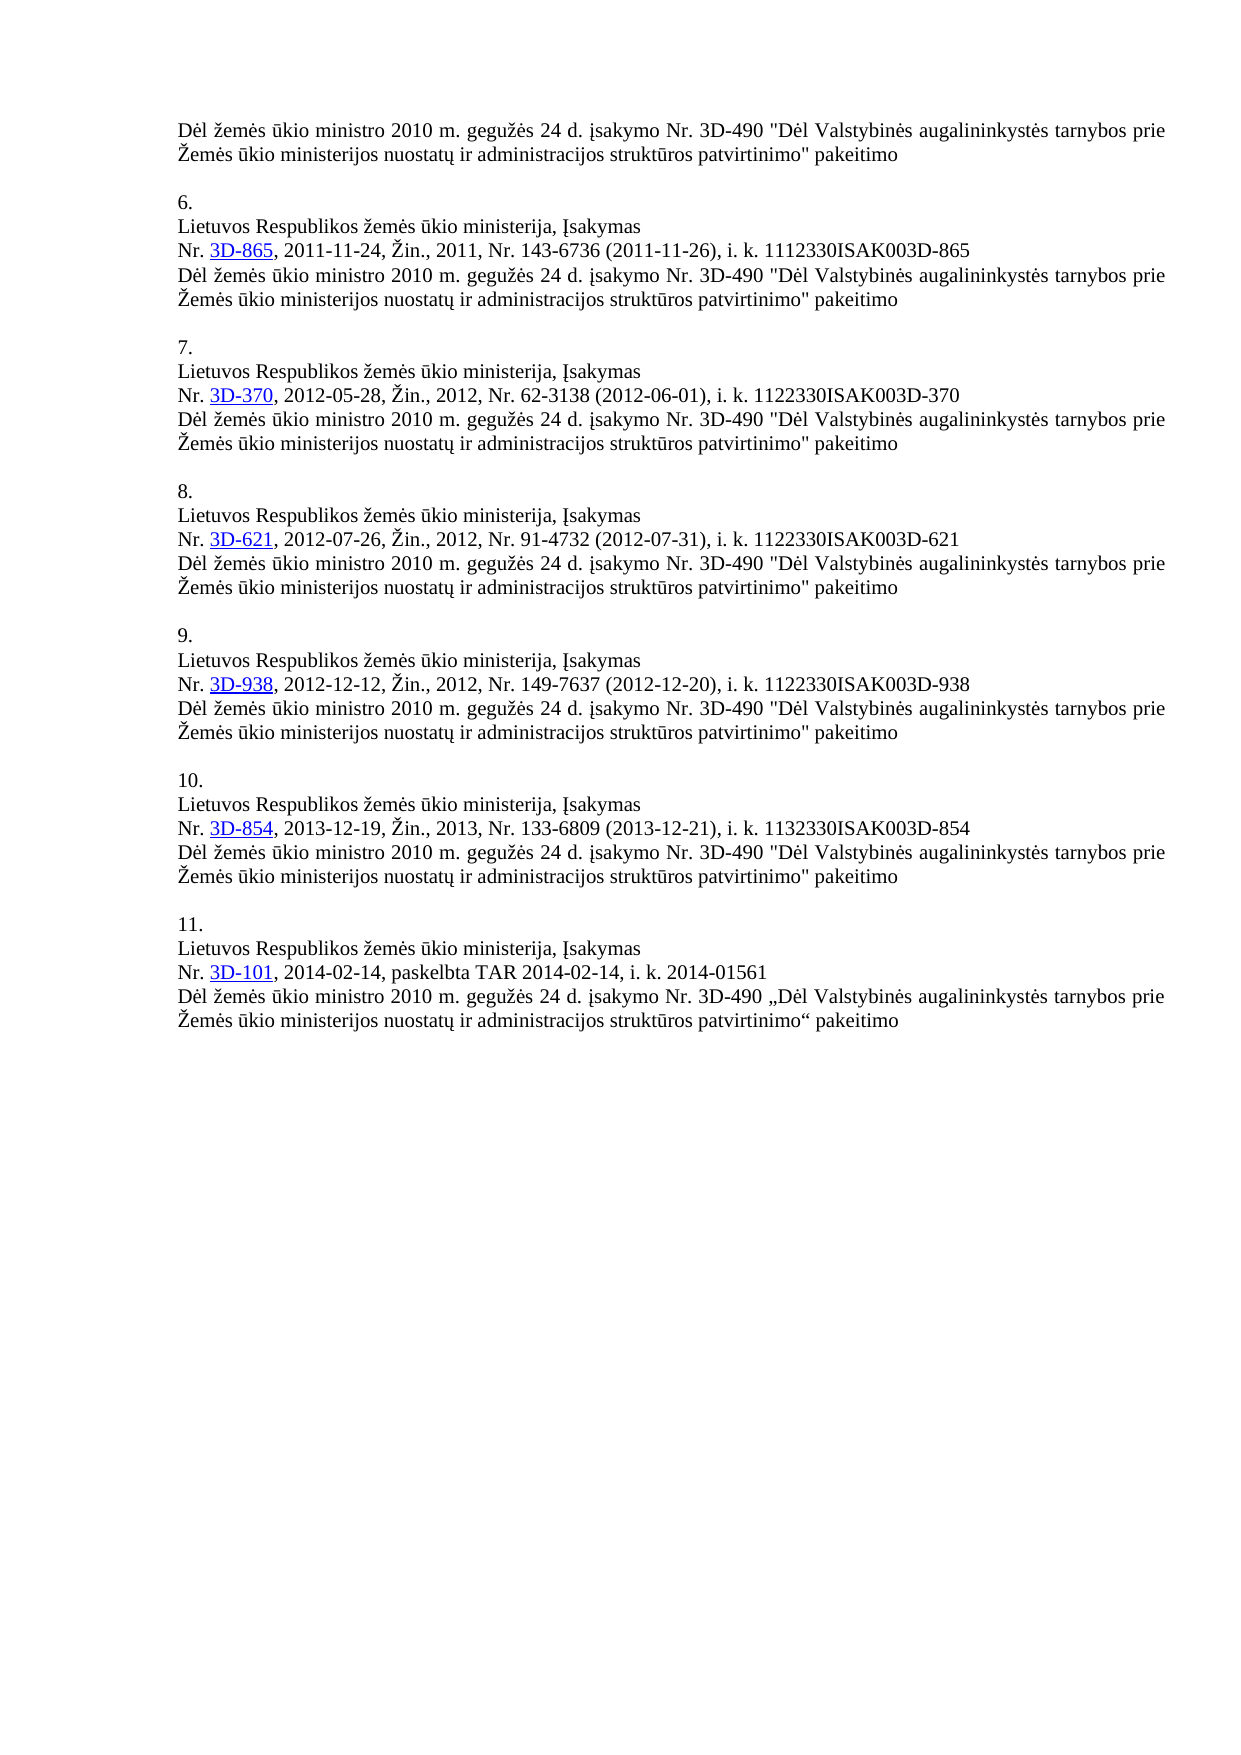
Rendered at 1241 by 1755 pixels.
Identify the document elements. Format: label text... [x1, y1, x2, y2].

text Dėl žemės ūkio ministro 2010 m. gegužės 24 d. įsakymo Nr. 3D-490 "Dėl Valstybinės augalininkystės tarnybos prie Žemės ūkio ministerijos nuostatų ir administracijos struktūros patvirtinimo" pakeitimo [177, 262, 1166, 311]
text 10. [177, 768, 1166, 792]
text Dėl žemės ūkio ministro 2010 m. gegužės 24 d. įsakymo Nr. 3D-490 "Dėl Valstybinės augalininkystės tarnybos prie Žemės ūkio ministerijos nuostatų ir administracijos struktūros patvirtinimo" pakeitimo [177, 696, 1166, 744]
text Dėl žemės ūkio ministro 2010 m. gegužės 24 d. įsakymo Nr. 3D-490 "Dėl Valstybinės augalininkystės tarnybos prie Žemės ūkio ministerijos nuostatų ir administracijos struktūros patvirtinimo" pakeitimo [177, 551, 1166, 599]
text Dėl žemės ūkio ministro 2010 m. gegužės 24 d. įsakymo Nr. 3D-490 „Dėl Valstybinės augalininkystės tarnybos prie Žemės ūkio ministerijos nuostatų ir administracijos struktūros patvirtinimo“ pakeitimo [177, 984, 1166, 1032]
text Nr. 3D-621, 2012-07-26, Žin., 2012, Nr. 91-4732 (2012-07-31), i. k. 1122330ISAK003D-621 [177, 527, 1166, 551]
text 6. [177, 190, 1166, 214]
text Lietuvos Respublikos žemės ūkio ministerija, Įsakymas [177, 792, 1166, 816]
text Nr. 3D-101, 2014-02-14, paskelbta TAR 2014-02-14, i. k. 2014-01561 [177, 960, 1166, 984]
text Nr. 3D-938, 2012-12-12, Žin., 2012, Nr. 149-7637 (2012-12-20), i. k. 1122330ISAK003D-938 [177, 672, 1166, 696]
text Lietuvos Respublikos žemės ūkio ministerija, Įsakymas [177, 647, 1166, 672]
text Dėl žemės ūkio ministro 2010 m. gegužės 24 d. įsakymo Nr. 3D-490 "Dėl Valstybinės augalininkystės tarnybos prie Žemės ūkio ministerijos nuostatų ir administracijos struktūros patvirtinimo" pakeitimo [177, 407, 1166, 455]
text Nr. 3D-854, 2013-12-19, Žin., 2013, Nr. 133-6809 (2013-12-21), i. k. 1132330ISAK003D-854 [177, 816, 1166, 840]
text 7. [177, 335, 1166, 359]
text Dėl žemės ūkio ministro 2010 m. gegužės 24 d. įsakymo Nr. 3D-490 "Dėl Valstybinės augalininkystės tarnybos prie Žemės ūkio ministerijos nuostatų ir administracijos struktūros patvirtinimo" pakeitimo [177, 840, 1166, 888]
text Nr. 3D-370, 2012-05-28, Žin., 2012, Nr. 62-3138 (2012-06-01), i. k. 1122330ISAK003D-370 [177, 383, 1166, 407]
text 11. [177, 912, 1166, 936]
text Lietuvos Respublikos žemės ūkio ministerija, Įsakymas [177, 503, 1166, 527]
text Nr. 3D-865, 2011-11-24, Žin., 2011, Nr. 143-6736 (2011-11-26), i. k. 1112330ISAK003D-865 [177, 238, 1166, 262]
text Lietuvos Respublikos žemės ūkio ministerija, Įsakymas [177, 936, 1166, 960]
text Lietuvos Respublikos žemės ūkio ministerija, Įsakymas [177, 359, 1166, 383]
text 8. [177, 479, 1166, 503]
text Dėl žemės ūkio ministro 2010 m. gegužės 24 d. įsakymo Nr. 3D-490 "Dėl Valstybinės augalininkystės tarnybos prie Žemės ūkio ministerijos nuostatų ir administracijos struktūros patvirtinimo" pakeitimo [177, 118, 1166, 166]
text Lietuvos Respublikos žemės ūkio ministerija, Įsakymas [177, 214, 1166, 238]
text 9. [177, 623, 1166, 647]
